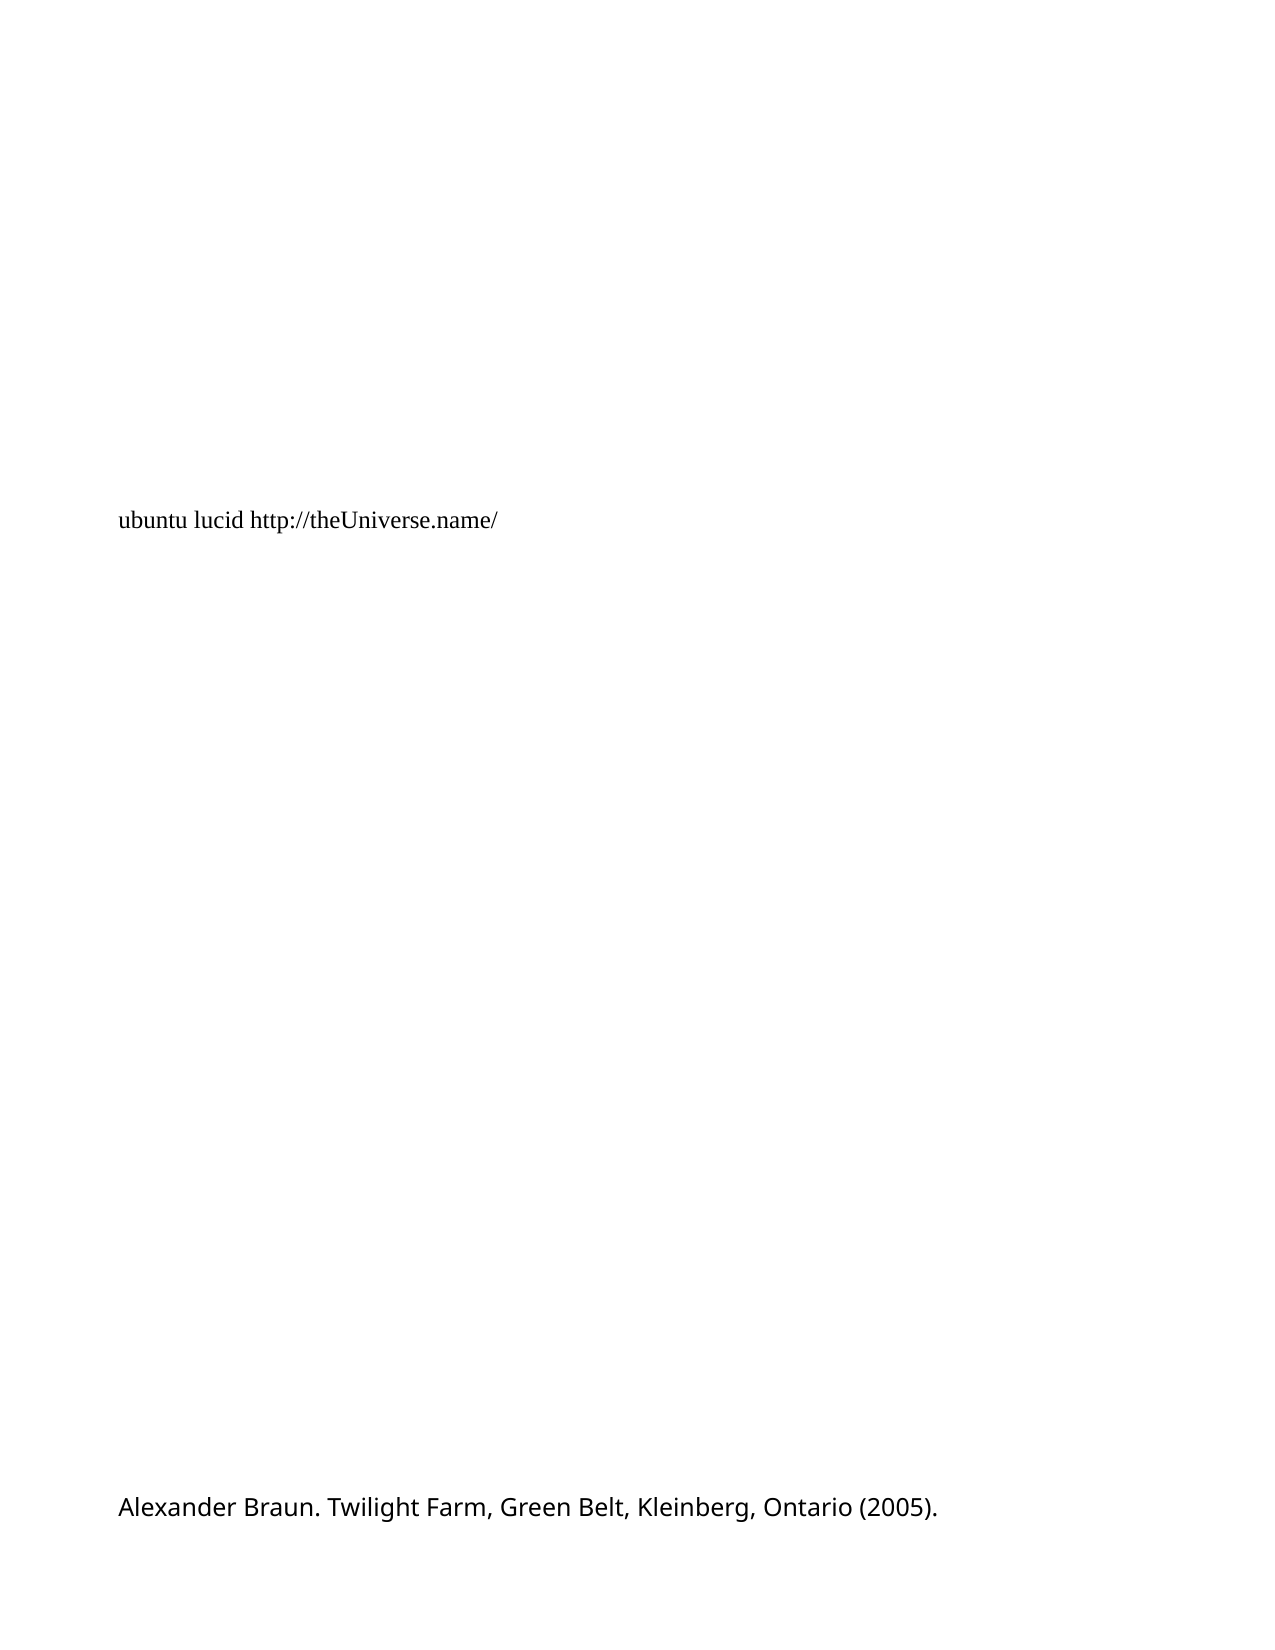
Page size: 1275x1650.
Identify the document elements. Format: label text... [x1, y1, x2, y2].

text ubuntu lucid http://theUniverse.name/ [118, 505, 1157, 1477]
text Alexander Braun. Twilight Farm, Green Belt, Kleinberg, Ontario (2005). [118, 1490, 1157, 1524]
